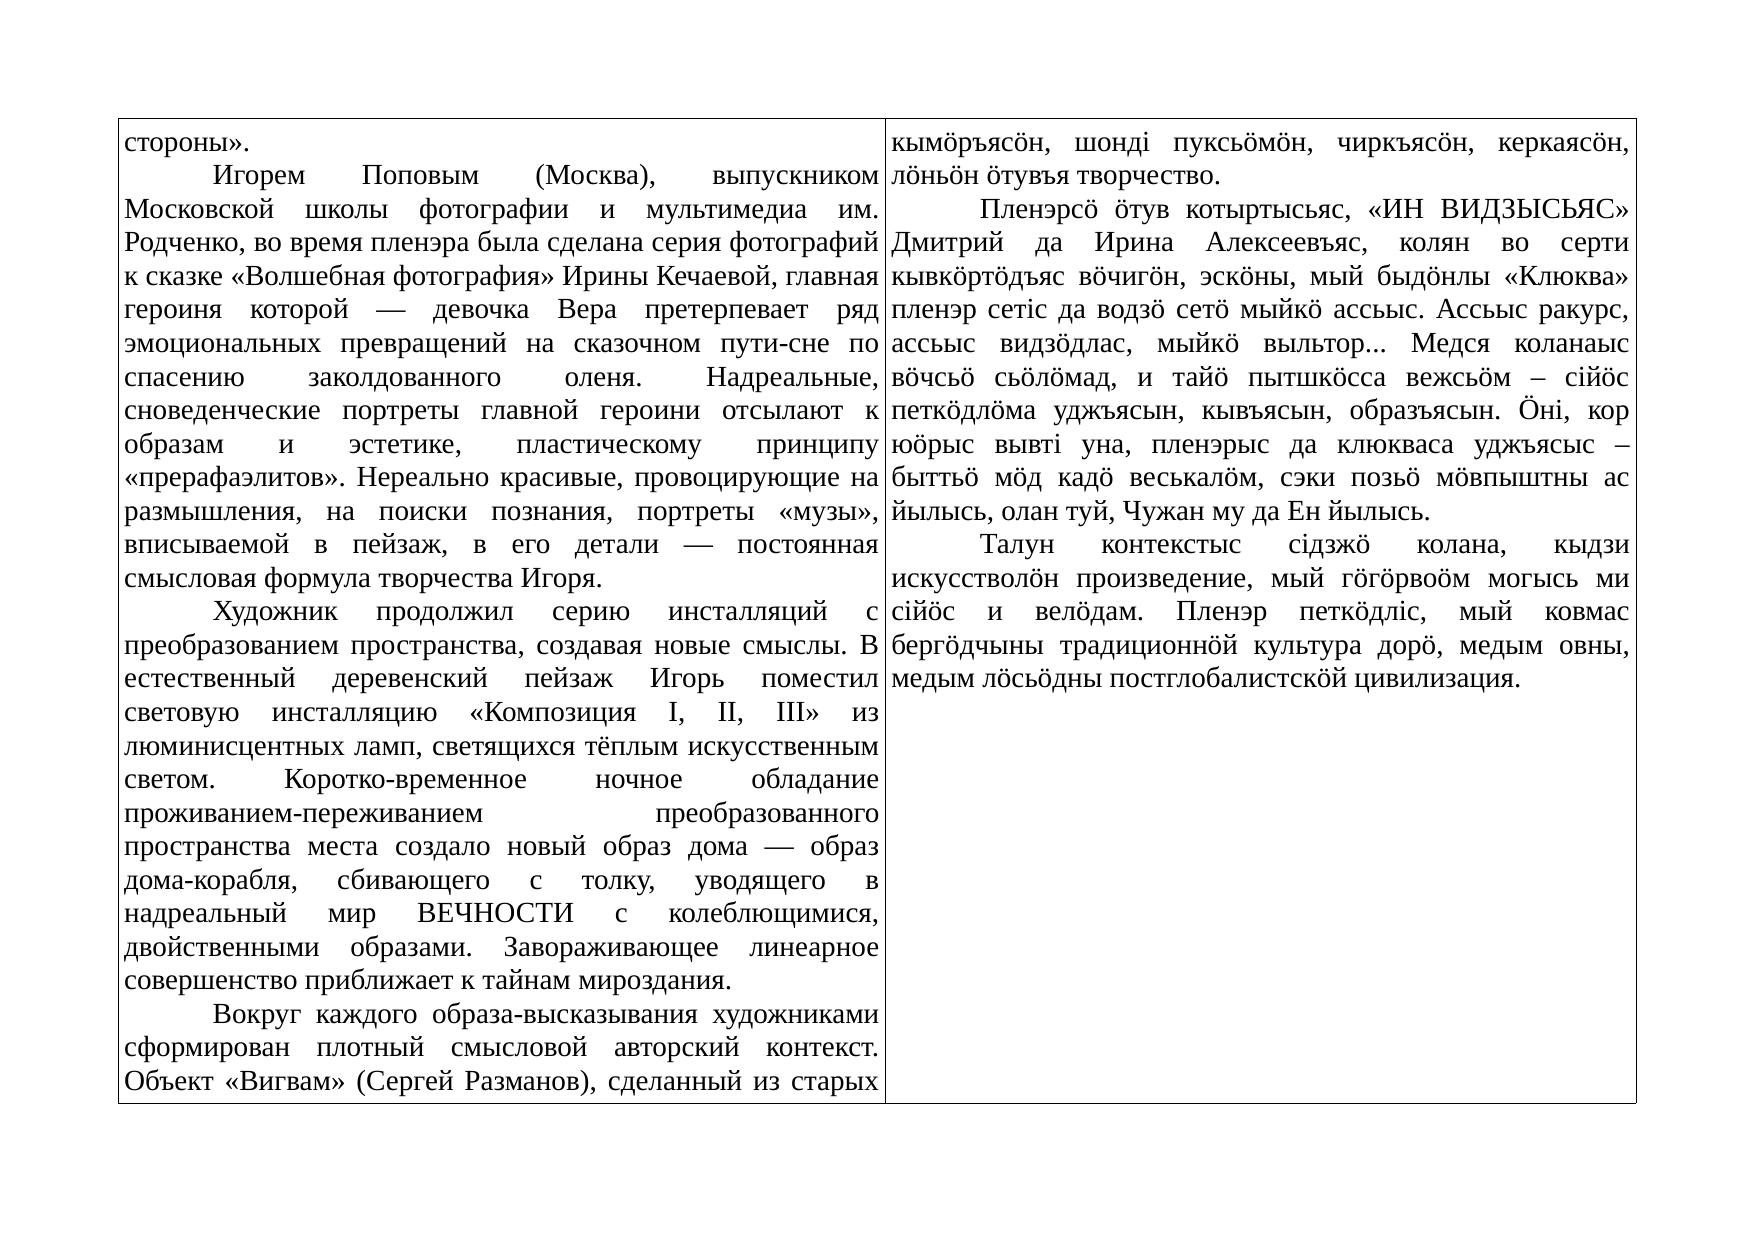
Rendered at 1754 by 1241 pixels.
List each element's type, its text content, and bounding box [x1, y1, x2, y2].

table_header стороны». Игорем Поповым (Москва), выпускником Московской школы фотографии и мультимедиа им. Родченко, во время пленэра была сделана серия фотографий к сказке «Волшебная фотография» Ирины Кечаевой, главная героиня которой — девочка Вера претерпевает ряд эмоциональных превращений на сказочном пути-сне по спасению заколдованного оленя. Надреальные, сноведенческие портреты главной героини отсылают к образам и эстетике, пластическому принципу «прерафаэлитов». Нереально красивые, провоцирующие на размышления, на поиски познания, портреты «музы», вписываемой в пейзаж, в его детали — постоянная смысловая формула творчества Игоря. Художник продолжил серию инсталляций с преобразованием пространства, создавая новые смыслы. В естественный деревенский пейзаж Игорь поместил световую инсталляцию «Композиция І, ІІ, ІІІ» из люминисцентных ламп, светящихся тёплым искусственным светом. Коротко-временное ночное обладание проживанием-переживанием преобразованного пространства места создало новый образ дома — образ дома-корабля, сбивающего с толку, уводящего в надреальный мир ВЕЧНОСТИ с колеблющимися, двойственными образами. Завораживающее линеарное совершенство приближает к тайнам мироздания. Вокруг каждого образа-высказывания художниками сформирован плотный смысловой авторский контекст. Объект «Вигвам» (Сергей Разманов), сделанный из старых [119, 119, 885, 1102]
table_header кымӧръясӧн, шонді пуксьӧмӧн, чиркъясӧн, керкаясӧн, лӧньӧн ӧтувъя творчество. Пленэрсӧ ӧтув котыртысьяс, «ИН ВИДЗЫСЬЯС» Дмитрий да Ирина Алексеевъяс, колян во серти кывкӧртӧдъяс вӧчигӧн, эскӧны, мый быдӧнлы «Клюква» пленэр сетіс да водзӧ сетӧ мыйкӧ ассьыс. Ассьыс ракурс, ассьыс видзӧдлас, мыйкӧ выльтор... Медся коланаыс вӧчсьӧ сьӧлӧмад, и тайӧ пытшкӧсса вежсьӧм – сійӧс петкӧдлӧма уджъясын, кывъясын, образъясын. Ӧні, кор юӧрыс вывті уна, пленэрыс да клюкваса уджъясыс – быттьӧ мӧд кадӧ веськалӧм, сэки позьӧ мӧвпыштны ас йылысь, олан туй, Чужан му да Ен йылысь. Талун контекстыс сідзжӧ колана, кыдзи искусстволӧн произведение, мый гӧгӧрвоӧм могысь ми сійӧс и велӧдам. Пленэр петкӧдліс, мый ковмас бергӧдчыны традиционнӧй культура дорӧ, медым овны, медым лӧсьӧдны постглобалистскӧй цивилизация. [886, 119, 1636, 1102]
